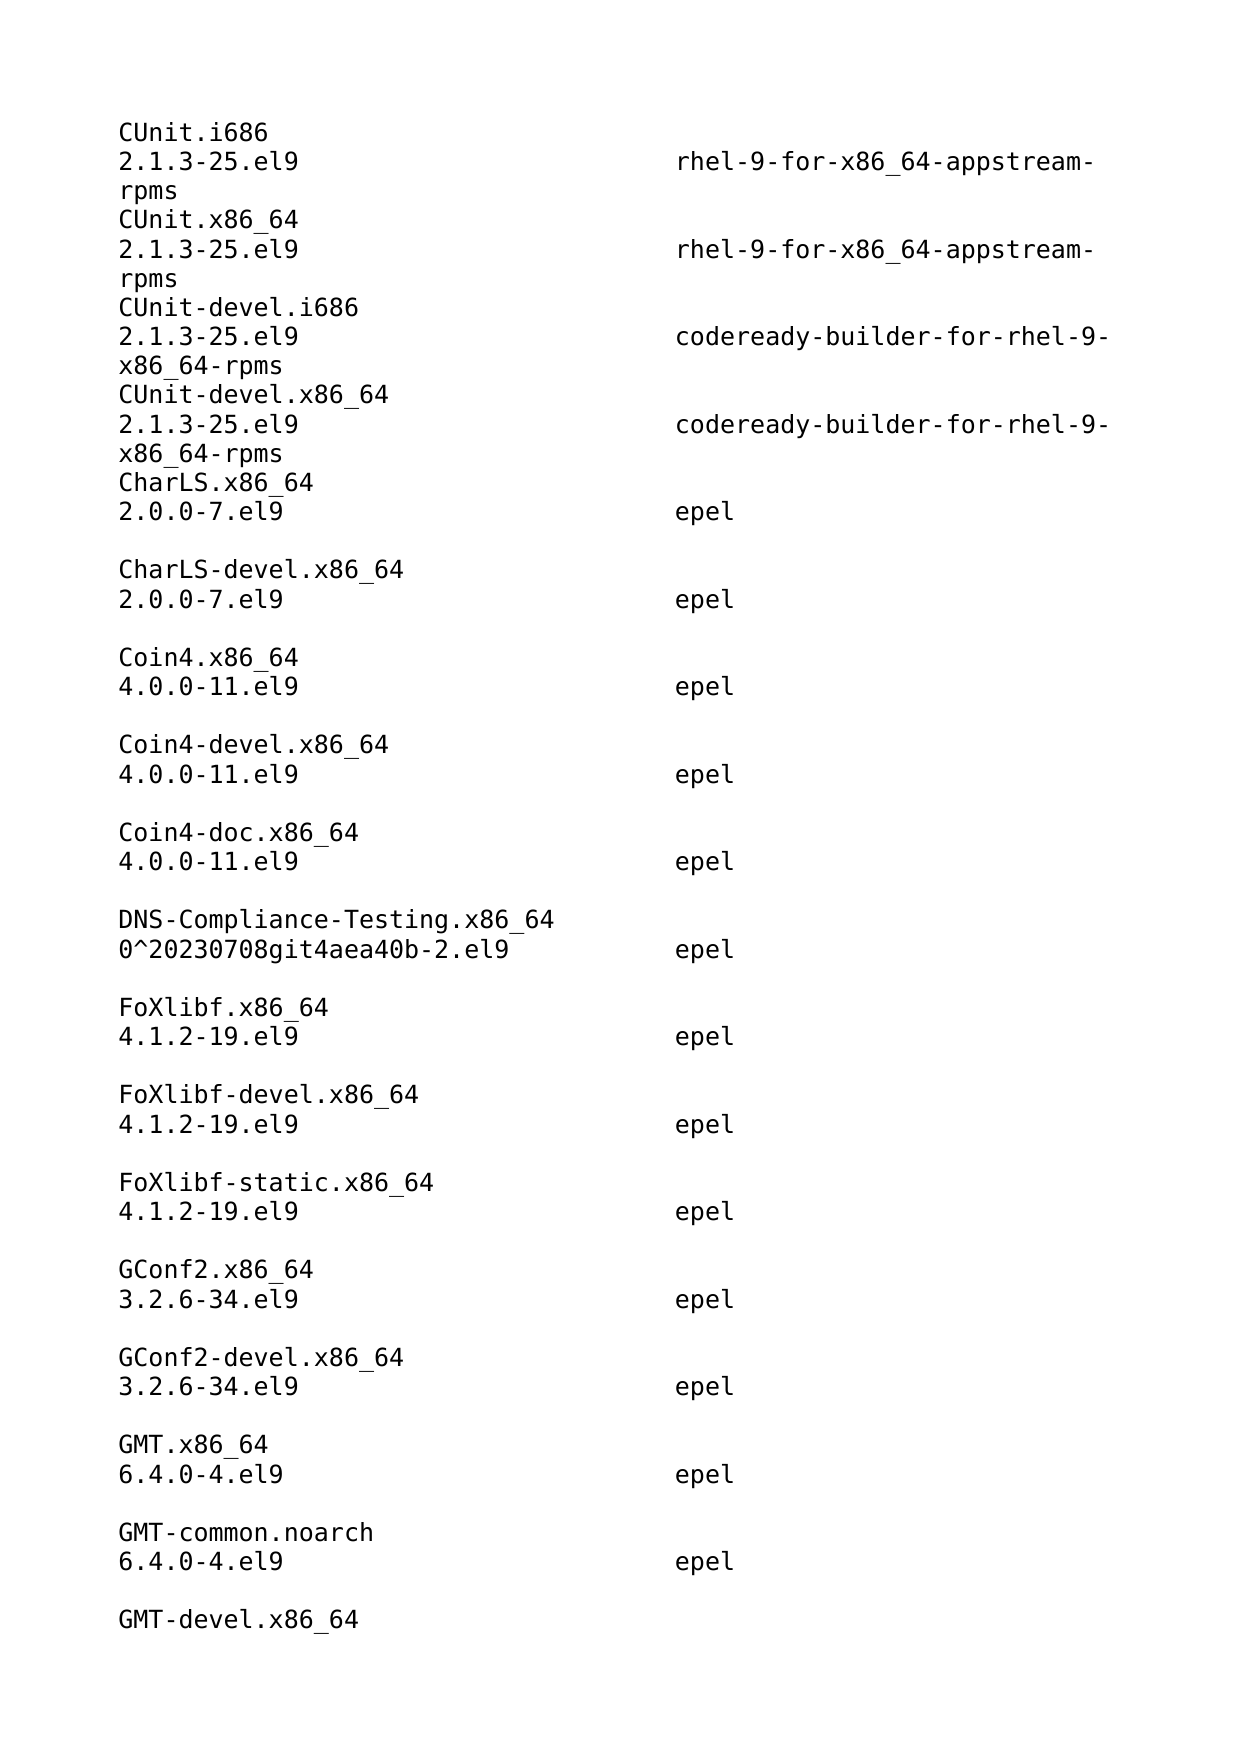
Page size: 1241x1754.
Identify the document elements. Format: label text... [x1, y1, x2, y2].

text CUnit.i686 2.1.3-25.el9 rhel-9-for-x86_64-appstream-rpms CUnit.x86_64 2.1.3-25.el9 rhel-9-for-x86_64-appstream-rpms CUnit-devel.i686 2.1.3-25.el9 codeready-builder-for-rhel-9-x86_64-rpms CUnit-devel.x86_64 2.1.3-25.el9 codeready-builder-for-rhel-9-x86_64-rpms CharLS.x86_64 2.0.0-7.el9 epel CharLS-devel.x86_64 2.0.0-7.el9 epel Coin4.x86_64 4.0.0-11.el9 epel Coin4-devel.x86_64 4.0.0-11.el9 epel Coin4-doc.x86_64 4.0.0-11.el9 epel DNS-Compliance-Testing.x86_64 0^20230708git4aea40b-2.el9 epel FoXlibf.x86_64 4.1.2-19.el9 epel FoXlibf-devel.x86_64 4.1.2-19.el9 epel FoXlibf-static.x86_64 4.1.2-19.el9 epel GConf2.x86_64 3.2.6-34.el9 epel GConf2-devel.x86_64 3.2.6-34.el9 epel GMT.x86_64 6.4.0-4.el9 epel GMT-common.noarch 6.4.0-4.el9 epel GMT-devel.x86_64 [118, 118, 1122, 1635]
